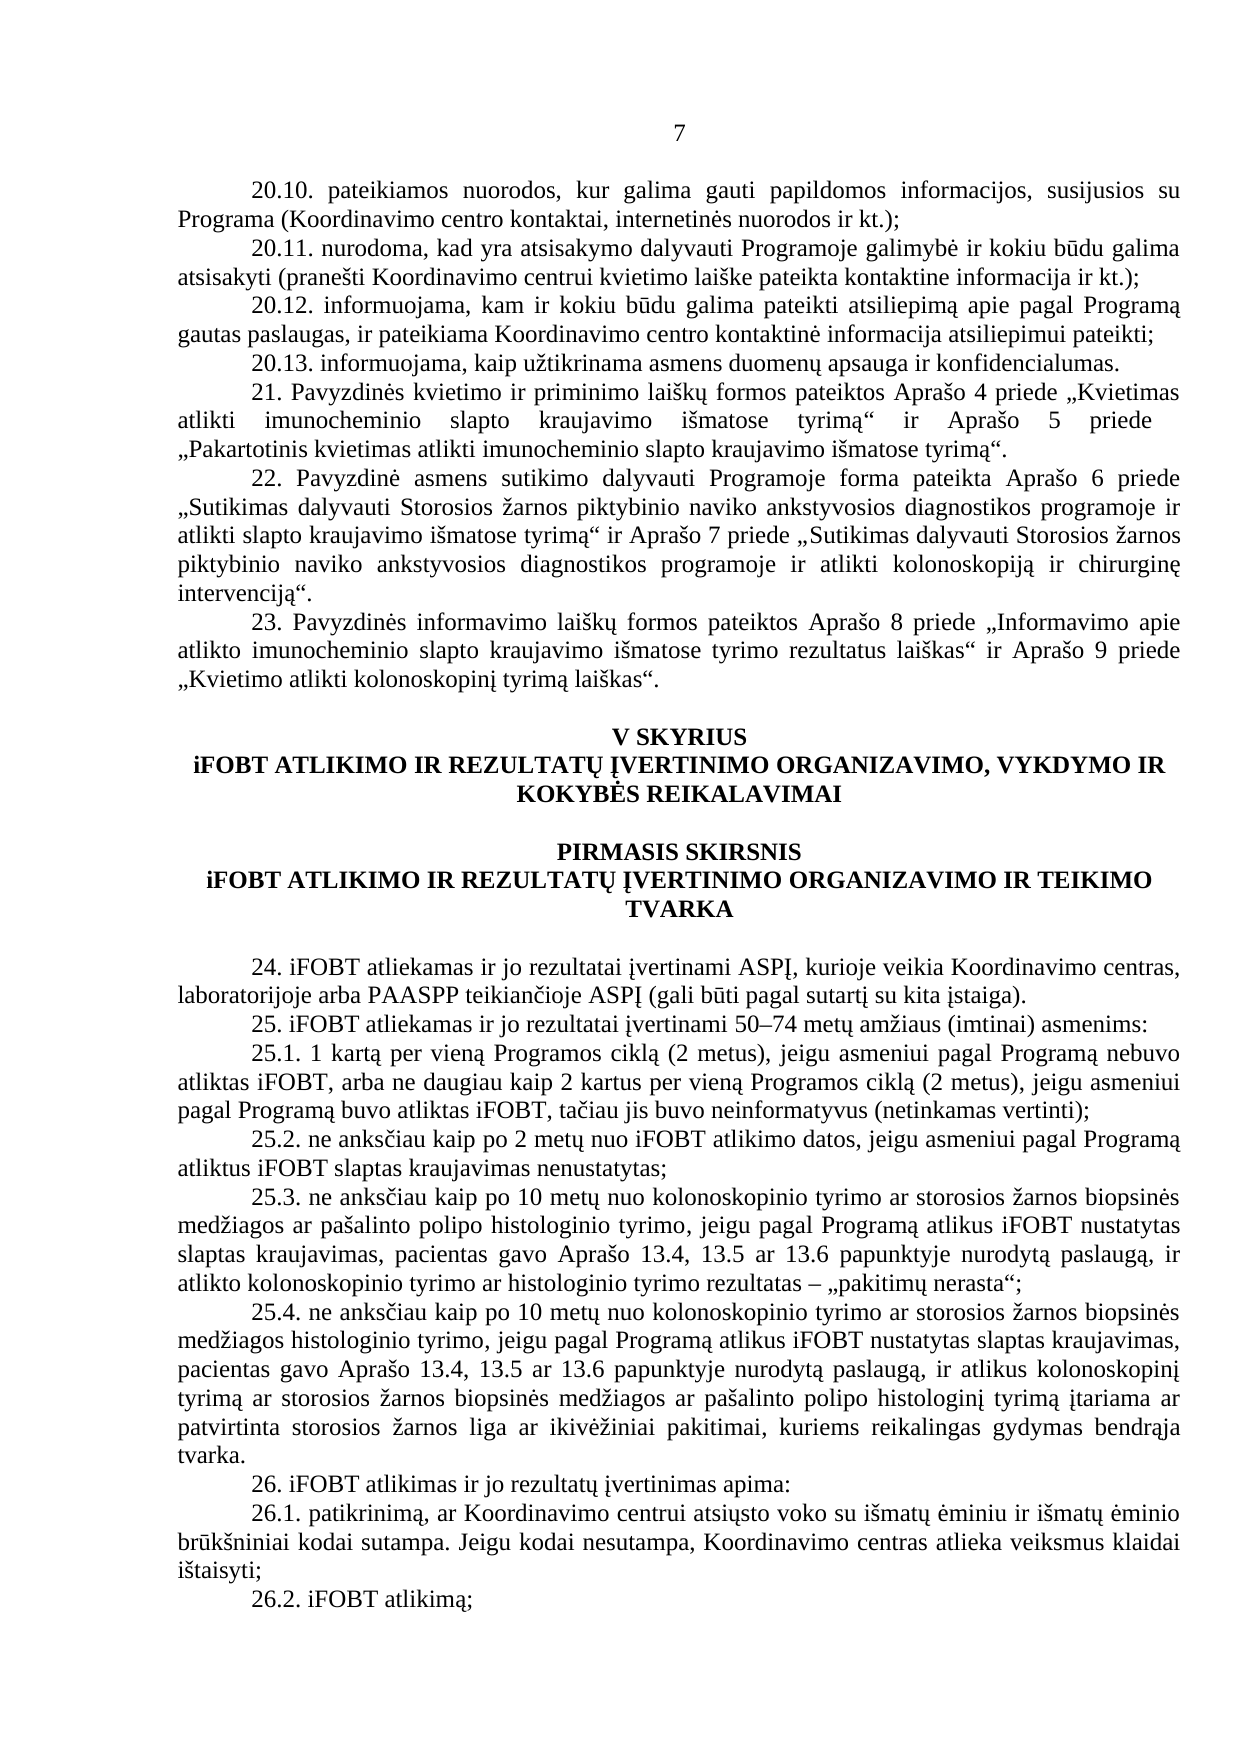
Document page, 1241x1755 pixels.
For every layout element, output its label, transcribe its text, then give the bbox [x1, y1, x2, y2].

text 26.2. iFOBT atlikimą; [177, 1584, 1181, 1613]
text 23. Pavyzdinės informavimo laiškų formos pateiktos Aprašo 8 priede „Informavimo apie atlikto imunocheminio slapto kraujavimo išmatose tyrimo rezultatus laiškas“ ir Aprašo 9 priede „Kvietimo atlikti kolonoskopinį tyrimą laiškas“. [177, 607, 1181, 693]
text 20.12. informuojama, kam ir kokiu būdu galima pateikti atsiliepimą apie pagal Programą gautas paslaugas, ir pateikiama Koordinavimo centro kontaktinė informacija atsiliepimui pateikti; [177, 291, 1181, 348]
text iFOBT ATLIKIMO IR REZULTATŲ ĮVERTINIMO ORGANIZAVIMO, VYKDYMO IR KOKYBĖS REIKALAVIMAI [177, 751, 1181, 808]
text 20.10. pateikiamos nuorodos, kur galima gauti papildomos informacijos, susijusios su Programa (Koordinavimo centro kontaktai, internetinės nuorodos ir kt.); [177, 176, 1181, 233]
text 25.4. ne anksčiau kaip po 10 metų nuo kolonoskopinio tyrimo ar storosios žarnos biopsinės medžiagos histologinio tyrimo, jeigu pagal Programą atlikus iFOBT nustatytas slaptas kraujavimas, pacientas gavo Aprašo 13.4, 13.5 ar 13.6 papunktyje nurodytą paslaugą, ir atlikus kolonoskopinį tyrimą ar storosios žarnos biopsinės medžiagos ar pašalinto polipo histologinį tyrimą įtariama ar patvirtinta storosios žarnos liga ar ikivėžiniai pakitimai, kuriems reikalingas gydymas bendrąja tvarka. [177, 1297, 1181, 1469]
text PIRMASIS SKIRSNIS [177, 837, 1181, 866]
text 22. Pavyzdinė asmens sutikimo dalyvauti Programoje forma pateikta Aprašo 6 priede „Sutikimas dalyvauti Storosios žarnos piktybinio naviko ankstyvosios diagnostikos programoje ir atlikti slapto kraujavimo išmatose tyrimą“ ir Aprašo 7 priede „Sutikimas dalyvauti Storosios žarnos piktybinio naviko ankstyvosios diagnostikos programoje ir atlikti kolonoskopiją ir chirurginę intervenciją“. [177, 463, 1181, 607]
text 20.11. nurodoma, kad yra atsisakymo dalyvauti Programoje galimybė ir kokiu būdu galima atsisakyti (pranešti Koordinavimo centrui kvietimo laiške pateikta kontaktine informacija ir kt.); [177, 233, 1181, 291]
text 24. iFOBT atliekamas ir jo rezultatai įvertinami ASPĮ, kurioje veikia Koordinavimo centras, laboratorijoje arba PAASPP teikiančioje ASPĮ (gali būti pagal sutartį su kita įstaiga). [177, 952, 1181, 1009]
text 25.1. 1 kartą per vieną Programos ciklą (2 metus), jeigu asmeniui pagal Programą nebuvo atliktas iFOBT, arba ne daugiau kaip 2 kartus per vieną Programos ciklą (2 metus), jeigu asmeniui pagal Programą buvo atliktas iFOBT, tačiau jis buvo neinformatyvus (netinkamas vertinti); [177, 1038, 1181, 1124]
text 21. Pavyzdinės kvietimo ir priminimo laiškų formos pateiktos Aprašo 4 priede „Kvietimas atlikti imunocheminio slapto kraujavimo išmatose tyrimą“ ir Aprašo 5 priede „Pakartotinis kvietimas atlikti imunocheminio slapto kraujavimo išmatose tyrimą“. [177, 377, 1181, 463]
text 26.1. patikrinimą, ar Koordinavimo centrui atsiųsto voko su išmatų ėminiu ir išmatų ėminio brūkšniniai kodai sutampa. Jeigu kodai nesutampa, Koordinavimo centras atlieka veiksmus klaidai ištaisyti; [177, 1498, 1181, 1584]
text 25. iFOBT atliekamas ir jo rezultatai įvertinami 50–74 metų amžiaus (imtinai) asmenims: [177, 1009, 1181, 1038]
text V SKYRIUS [177, 722, 1181, 751]
text 25.3. ne anksčiau kaip po 10 metų nuo kolonoskopinio tyrimo ar storosios žarnos biopsinės medžiagos ar pašalinto polipo histologinio tyrimo, jeigu pagal Programą atlikus iFOBT nustatytas slaptas kraujavimas, pacientas gavo Aprašo 13.4, 13.5 ar 13.6 papunktyje nurodytą paslaugą, ir atlikto kolonoskopinio tyrimo ar histologinio tyrimo rezultatas – „pakitimų nerasta“; [177, 1182, 1181, 1297]
text iFOBT ATLIKIMO IR REZULTATŲ ĮVERTINIMO ORGANIZAVIMO IR TEIKIMO TVARKA [177, 866, 1181, 923]
text 20.13. informuojama, kaip užtikrinama asmens duomenų apsauga ir konfidencialumas. [177, 348, 1181, 377]
text 25.2. ne anksčiau kaip po 2 metų nuo iFOBT atlikimo datos, jeigu asmeniui pagal Programą atliktus iFOBT slaptas kraujavimas nenustatytas; [177, 1124, 1181, 1182]
text 26. iFOBT atlikimas ir jo rezultatų įvertinimas apima: [177, 1469, 1181, 1498]
